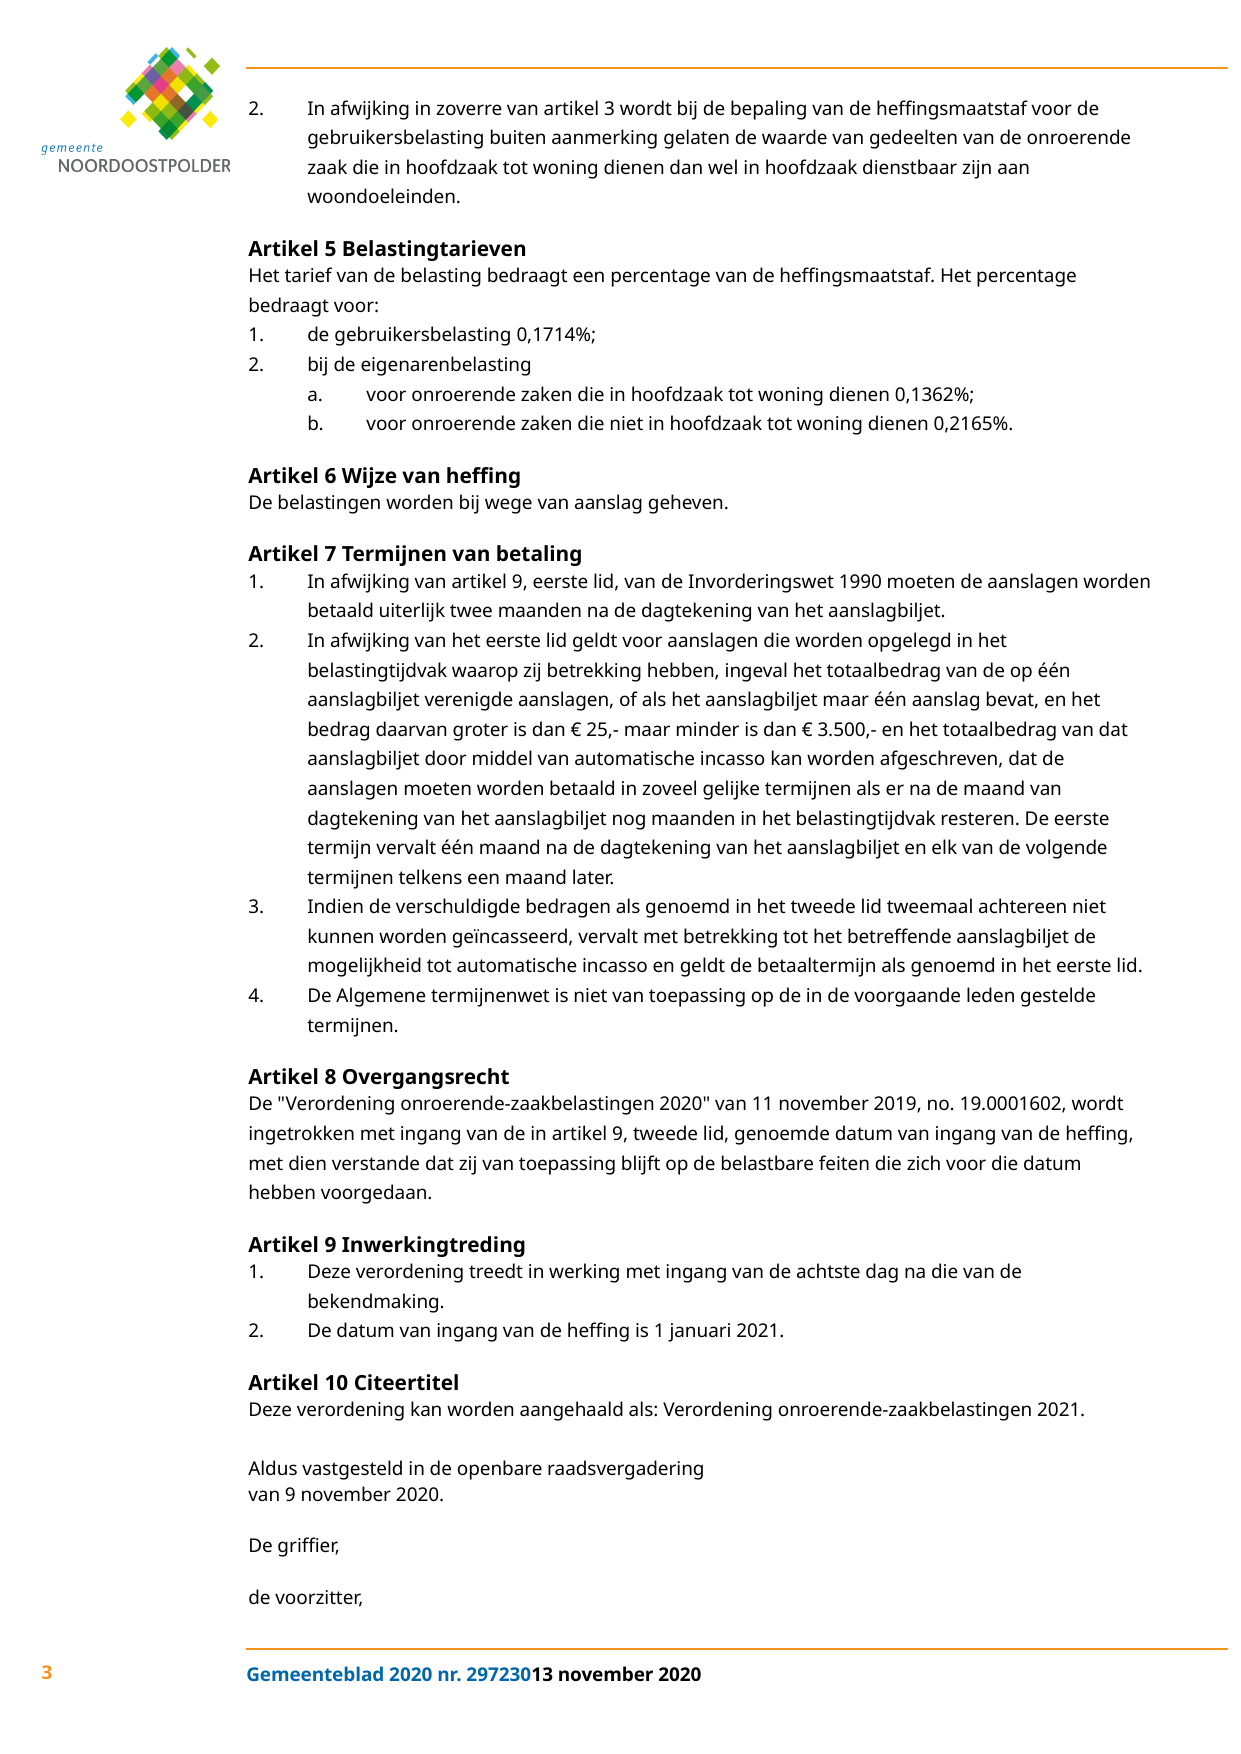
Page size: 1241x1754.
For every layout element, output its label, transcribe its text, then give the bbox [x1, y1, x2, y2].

text Artikel 6 Wijze van heffing [248, 461, 1152, 489]
picture [41, 47, 231, 172]
list Indien de verschuldigde bedragen als genoemd in het tweede lid tweemaal achtereen niet kunnen worden geïncasseerd, vervalt met betrekking tot het betreffende aanslagbiljet de mogelijkheid tot automatische incasso en geldt de betaaltermijn als genoemd in het eerste lid. [248, 893, 1152, 978]
list De Algemene termijnenwet is niet van toepassing op de in de voorgaande leden gestelde termijnen. [248, 982, 1152, 1037]
text Artikel 9 Inwerkingtreding [248, 1230, 1152, 1258]
text Het tarief van de belasting bedraagt een percentage van de heffingsmaatstaf. Het percentage bedraagt voor: [248, 262, 1152, 318]
list In afwijking van het eerste lid geldt voor aanslagen die worden opgelegd in het belastingtijdvak waarop zij betrekking hebben, ingeval het totaalbedrag van de op één aanslagbiljet verenigde aanslagen, of als het aanslagbiljet maar één aanslag bevat, en het bedrag daarvan groter is dan € 25,- maar minder is dan € 3.500,- en het totaalbedrag van dat aanslagbiljet door middel van automatische incasso kan worden afgeschreven, dat de aanslagen moeten worden betaald in zoveel gelijke termijnen als er na de maand van dagtekening van het aanslagbiljet nog maanden in het belastingtijdvak resteren. De eerste termijn vervalt één maand na de dagtekening van het aanslagbiljet en elk van de volgende termijnen telkens een maand later. [248, 627, 1152, 889]
list In afwijking in zoverre van artikel 3 wordt bij de bepaling van de heffingsmaatstaf voor de gebruikersbelasting buiten aanmerking gelaten de waarde van gedeelten van de onroerende zaak die in hoofdzaak tot woning dienen dan wel in hoofdzaak dienstbaar zijn aan woondoeleinden. [248, 95, 1152, 209]
list de gebruikersbelasting 0,1714%; [248, 322, 1152, 347]
text Aldus vastgesteld in de openbare raadsvergadering [248, 1455, 1152, 1481]
list voor onroerende zaken die niet in hoofdzaak tot woning dienen 0,2165%. [307, 410, 1152, 436]
text De griffier, [248, 1533, 1152, 1558]
text de voorzitter, [248, 1584, 1152, 1610]
text De belastingen worden bij wege van aanslag geheven. [248, 489, 1152, 515]
list bij de eigenarenbelasting [248, 351, 1152, 377]
text Deze verordening kan worden aangehaald als: Verordening onroerende-zaakbelastingen 2021. [248, 1396, 1152, 1422]
text Artikel 8 Overgangsrecht [248, 1062, 1152, 1091]
text Artikel 10 Citeertitel [248, 1368, 1152, 1396]
list Deze verordening treedt in werking met ingang van de achtste dag na die van de bekendmaking. [248, 1258, 1152, 1313]
text Artikel 7 Termijnen van betaling [248, 539, 1152, 568]
list In afwijking van artikel 9, eerste lid, van de Invorderingswet 1990 moeten de aanslagen worden betaald uiterlijk twee maanden na de dagtekening van het aanslagbiljet. [248, 568, 1152, 623]
list De datum van ingang van de heffing is 1 januari 2021. [248, 1317, 1152, 1343]
text De "Verordening onroerende-zaakbelastingen 2020" van 11 november 2019, no. 19.0001602, wordt ingetrokken met ingang van de in artikel 9, tweede lid, genoemde datum van ingang van de heffing, met dien verstande dat zij van toepassing blijft op de belastbare feiten die zich voor die datum hebben voorgedaan. [248, 1091, 1152, 1205]
text Artikel 5 Belastingtarieven [248, 234, 1152, 262]
text van 9 november 2020. [248, 1481, 1152, 1507]
list voor onroerende zaken die in hoofdzaak tot woning dienen 0,1362%; [307, 381, 1152, 406]
